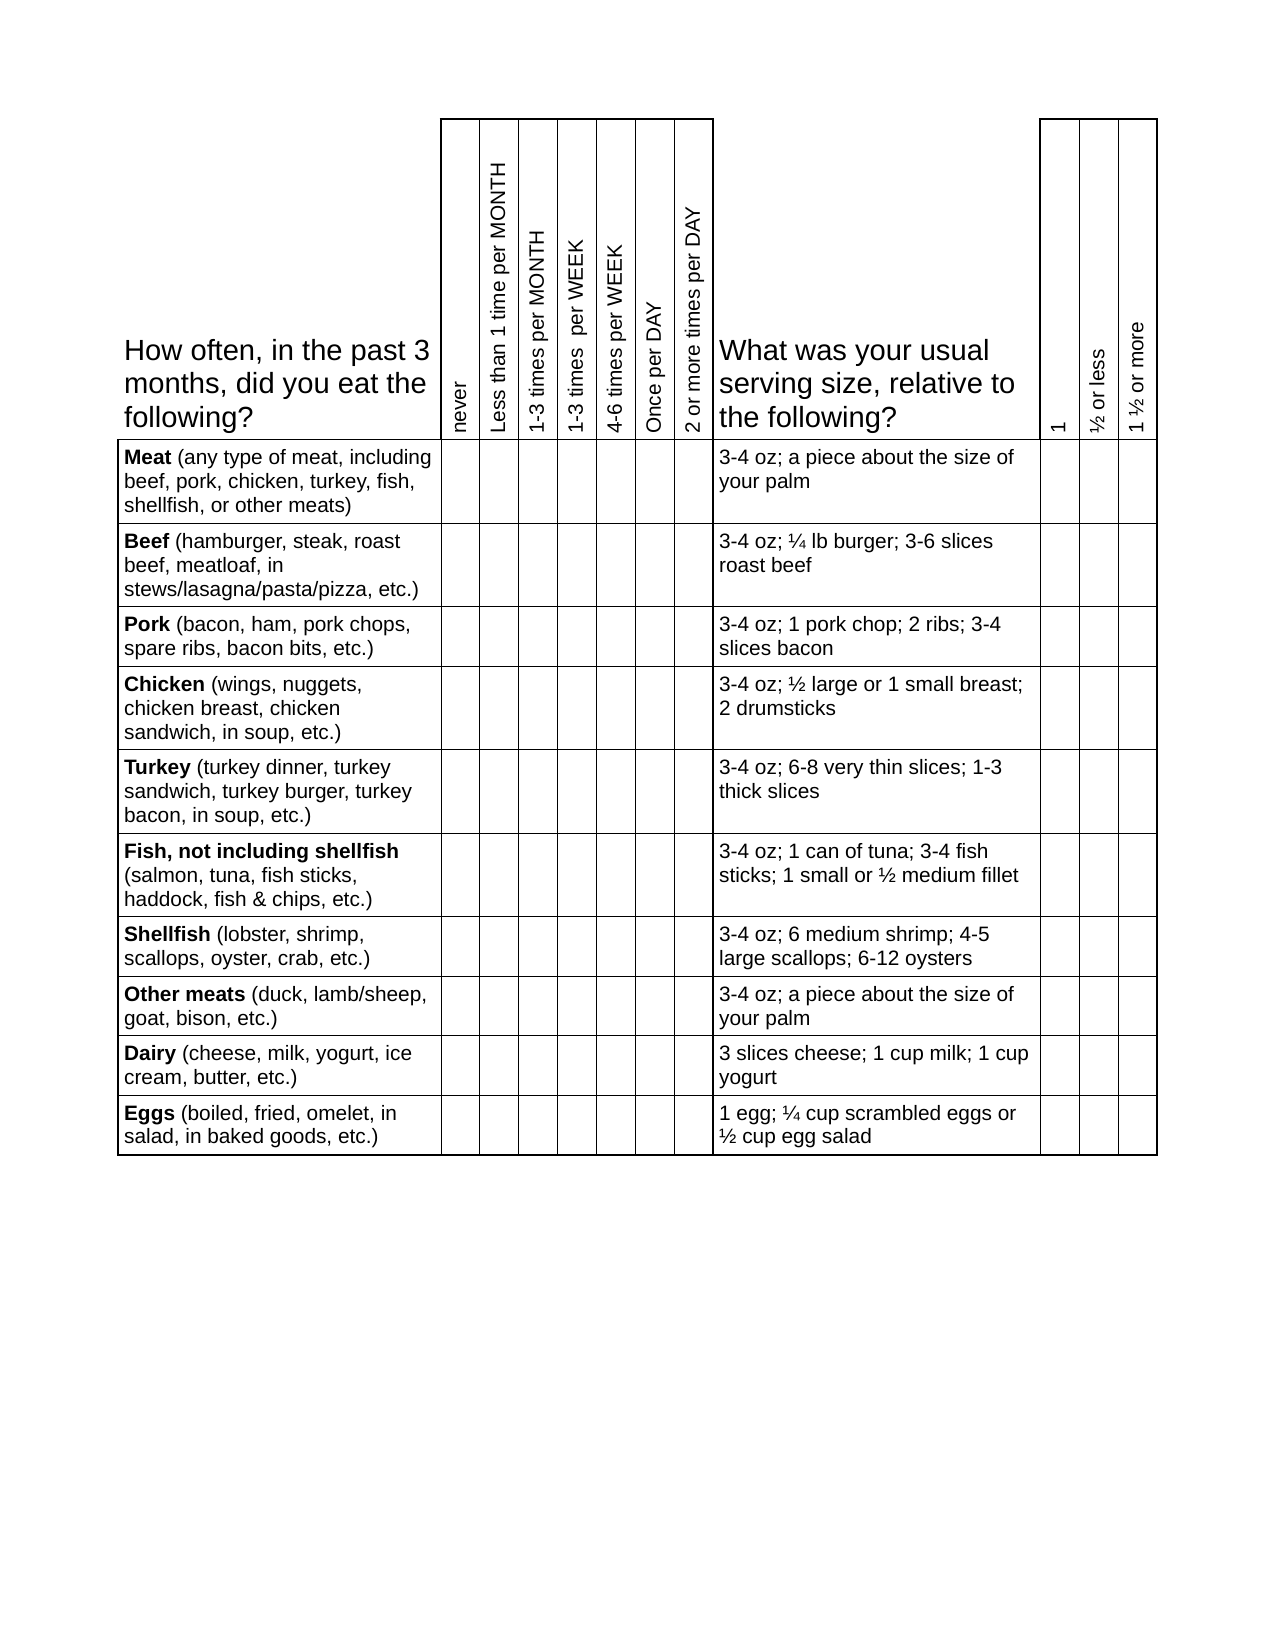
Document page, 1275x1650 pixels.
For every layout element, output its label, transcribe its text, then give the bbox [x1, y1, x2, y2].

table_cell [442, 667, 479, 749]
table_cell [1041, 834, 1079, 916]
table_cell [558, 1036, 596, 1094]
table_header Less than 1 time per MONTH [480, 120, 518, 439]
table_header What was your usual serving size, relative to the following? [714, 118, 1039, 439]
table_cell Chicken (wings, nuggets, chicken breast, chicken sandwich, in soup, etc.) [119, 667, 441, 749]
table_cell [1119, 1096, 1156, 1154]
table_cell [1080, 1036, 1118, 1094]
table_cell [480, 607, 518, 666]
table_cell [1041, 1096, 1079, 1154]
table_cell [1080, 977, 1118, 1035]
table_cell 3-4 oz; a piece about the size of your palm [714, 977, 1040, 1035]
table_cell [519, 1096, 557, 1154]
table_cell 3-4 oz; 1 pork chop; 2 ribs; 3-4 slices bacon [714, 607, 1040, 666]
table_cell [1041, 1036, 1079, 1094]
table_cell [442, 917, 479, 976]
table_header ½ or less [1080, 120, 1118, 439]
table_cell [519, 667, 557, 749]
table_cell [597, 977, 635, 1035]
table_cell [1080, 440, 1118, 523]
table_cell [597, 917, 635, 976]
table_cell Fish, not including shellfish (salmon, tuna, fish sticks, haddock, fish & chips, etc.) [119, 834, 441, 916]
table_header never [442, 120, 479, 439]
table_cell [1080, 667, 1118, 749]
table_cell [597, 440, 635, 523]
table_header Once per DAY [636, 120, 674, 439]
table_cell [1041, 667, 1079, 749]
table_cell [558, 524, 596, 606]
table_cell [636, 607, 674, 666]
table_cell [675, 1036, 712, 1094]
table_cell 3-4 oz; ½ large or 1 small breast; 2 drumsticks [714, 667, 1040, 749]
table_cell [675, 440, 712, 523]
table_cell [636, 977, 674, 1035]
table_cell [558, 977, 596, 1035]
table_cell [1119, 977, 1156, 1035]
table_cell [519, 977, 557, 1035]
table_cell [1080, 1096, 1118, 1154]
table_cell [597, 834, 635, 916]
table_cell [1041, 917, 1079, 976]
table_cell [636, 1036, 674, 1094]
table_cell 3-4 oz; a piece about the size of your palm [714, 440, 1040, 523]
table_cell [675, 1096, 712, 1154]
table_cell [636, 750, 674, 833]
table_cell [597, 750, 635, 833]
table_header 4-6 times per WEEK [597, 120, 635, 439]
table_cell [675, 977, 712, 1035]
table_cell 1 egg; ¼ cup scrambled eggs or ½ cup egg salad [714, 1096, 1040, 1154]
table_cell [442, 607, 479, 666]
table_cell [480, 440, 518, 523]
table_cell [1119, 834, 1156, 916]
table_header 1 ½ or more [1119, 120, 1156, 439]
table_cell [636, 440, 674, 523]
table_cell [636, 917, 674, 976]
table_cell Eggs (boiled, fried, omelet, in salad, in baked goods, etc.) [119, 1096, 441, 1154]
table_cell [558, 750, 596, 833]
table_header 1-3 times per WEEK [558, 120, 596, 439]
table_cell [1119, 607, 1156, 666]
table_cell [442, 1036, 479, 1094]
table_cell Turkey (turkey dinner, turkey sandwich, turkey burger, turkey bacon, in soup, etc.) [119, 750, 441, 833]
table_cell [558, 1096, 596, 1154]
table_cell Pork (bacon, ham, pork chops, spare ribs, bacon bits, etc.) [119, 607, 441, 666]
table_cell [675, 917, 712, 976]
table_cell Other meats (duck, lamb/sheep, goat, bison, etc.) [119, 977, 441, 1035]
table_cell [558, 440, 596, 523]
table_cell [480, 1036, 518, 1094]
table_cell [1080, 524, 1118, 606]
table_cell [1119, 667, 1156, 749]
table_cell [1041, 607, 1079, 666]
table_header 1 [1041, 120, 1079, 439]
table_cell [675, 834, 712, 916]
table_cell [1119, 750, 1156, 833]
table_cell [1041, 750, 1079, 833]
table_cell [636, 667, 674, 749]
table_cell [1041, 524, 1079, 606]
table_cell Shellfish (lobster, shrimp, scallops, oyster, crab, etc.) [119, 917, 441, 976]
table_cell [519, 834, 557, 916]
table_header 2 or more times per DAY [675, 120, 712, 439]
table_cell [597, 607, 635, 666]
table_cell [675, 607, 712, 666]
table_cell [1080, 607, 1118, 666]
table_header How often, in the past 3 months, did you eat the following? [118, 118, 440, 439]
table_cell 3-4 oz; 1 can of tuna; 3-4 fish sticks; 1 small or ½ medium fillet [714, 834, 1040, 916]
table_cell [519, 524, 557, 606]
table_cell [1041, 977, 1079, 1035]
table_cell [558, 834, 596, 916]
table_cell [1119, 917, 1156, 976]
table_cell Meat (any type of meat, including beef, pork, chicken, turkey, fish, shellfish, or other meats) [119, 440, 441, 523]
table_cell [1119, 1036, 1156, 1094]
table_cell [636, 1096, 674, 1154]
table_cell [1119, 524, 1156, 606]
table_cell [519, 917, 557, 976]
table_cell [480, 1096, 518, 1154]
table_cell [558, 667, 596, 749]
table_cell [480, 750, 518, 833]
table_cell [442, 440, 479, 523]
table_cell [442, 834, 479, 916]
table_cell [558, 607, 596, 666]
table_cell [597, 1096, 635, 1154]
table_cell Dairy (cheese, milk, yogurt, ice cream, butter, etc.) [119, 1036, 441, 1094]
table_cell [480, 667, 518, 749]
table_cell [480, 977, 518, 1035]
table_cell [597, 1036, 635, 1094]
table_cell [1080, 917, 1118, 976]
table_cell [480, 834, 518, 916]
table_cell [675, 750, 712, 833]
table_header 1-3 times per MONTH [519, 120, 557, 439]
table_cell [675, 524, 712, 606]
table_cell [442, 750, 479, 833]
table_cell [519, 440, 557, 523]
table_cell 3-4 oz; 6-8 very thin slices; 1-3 thick slices [714, 750, 1040, 833]
table_cell [675, 667, 712, 749]
table_cell [442, 977, 479, 1035]
table_cell [636, 834, 674, 916]
table_cell [1080, 834, 1118, 916]
table_cell [480, 524, 518, 606]
table_cell [519, 750, 557, 833]
table_cell [442, 1096, 479, 1154]
table_cell [442, 524, 479, 606]
table_cell [1080, 750, 1118, 833]
table_cell [1041, 440, 1079, 523]
table_cell [519, 1036, 557, 1094]
table_cell [597, 524, 635, 606]
table_cell 3-4 oz; ¼ lb burger; 3-6 slices roast beef [714, 524, 1040, 606]
table_cell [519, 607, 557, 666]
table_cell 3 slices cheese; 1 cup milk; 1 cup yogurt [714, 1036, 1040, 1094]
table_cell [1119, 440, 1156, 523]
table_cell Beef (hamburger, steak, roast beef, meatloaf, in stews/lasagna/pasta/pizza, etc.) [119, 524, 441, 606]
table_cell [480, 917, 518, 976]
table_cell [558, 917, 596, 976]
table_cell 3-4 oz; 6 medium shrimp; 4-5 large scallops; 6-12 oysters [714, 917, 1040, 976]
table_cell [636, 524, 674, 606]
table_cell [597, 667, 635, 749]
